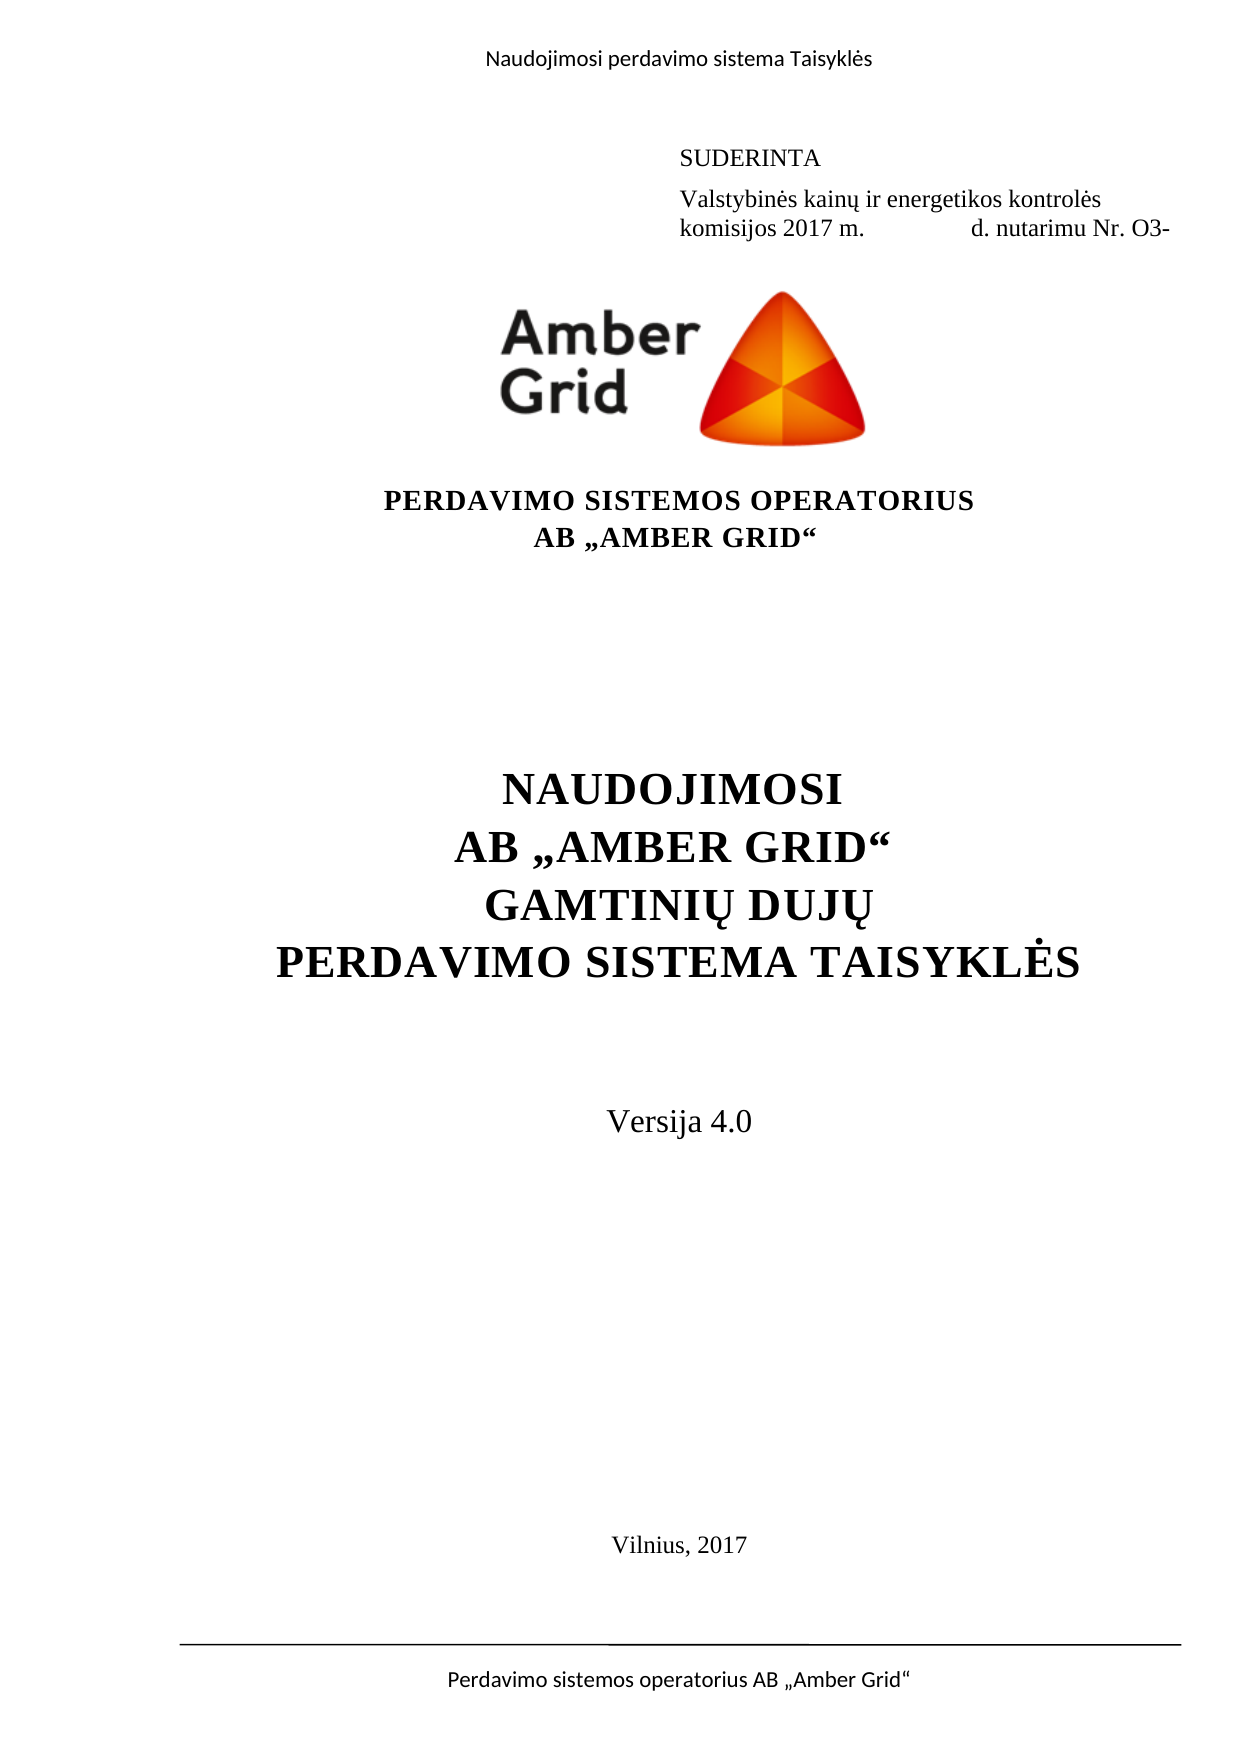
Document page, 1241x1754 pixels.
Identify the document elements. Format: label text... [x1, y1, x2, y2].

text Vilnius, 2017 [177, 1531, 1181, 1559]
text gamtinių dujų [177, 877, 1181, 930]
text SUDERINTA [177, 143, 1181, 172]
text Valstybinės kainų ir energetikos kontrolės komisijos 2017 m. d. nutarimu Nr. O3- [679, 184, 1181, 242]
text ab „AMBER GRID“ [177, 819, 1181, 872]
text naudojimoSI [177, 761, 1181, 814]
text AB „AMBER GRID“ [177, 520, 1181, 554]
text Versija 4.0 [177, 1101, 1181, 1139]
text PERDAVIMO sistema taisyklės [177, 935, 1181, 988]
text PERDAVIMO SISTEMOS OPERATORIUS [177, 483, 1181, 517]
